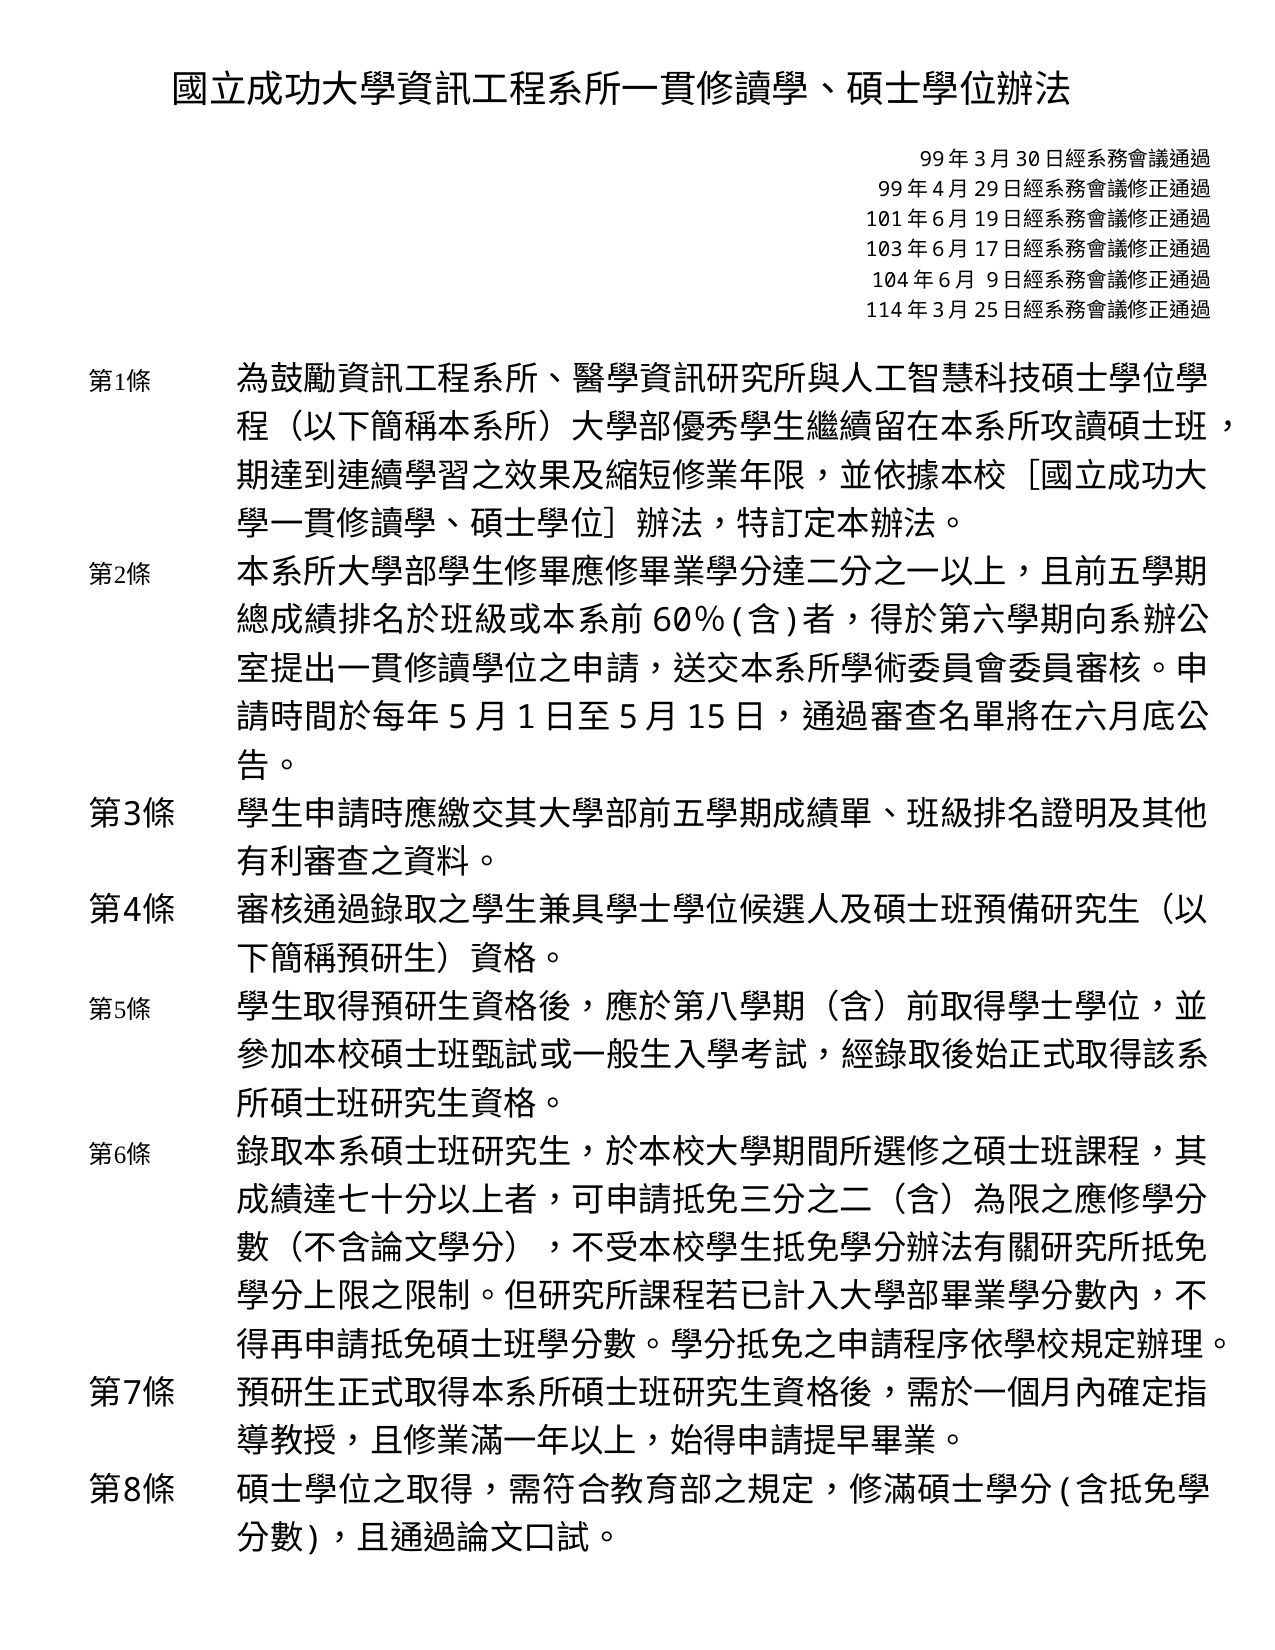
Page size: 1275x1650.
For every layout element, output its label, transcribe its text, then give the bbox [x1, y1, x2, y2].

text 101年6月19日經系務會議修正通過 [89, 202, 1211, 233]
text 國立成功大學資訊工程系所一貫修讀學、碩士學位辦法 [89, 59, 1211, 113]
text 104年6月 9日經系務會議修正通過 [89, 263, 1211, 293]
list 審核通過錄取之學生兼具學士學位候選人及碩士班預備研究生（以下簡稱預研生）資格。 [89, 883, 1211, 980]
text 99年3月30日經系務會議通過 [89, 142, 1211, 172]
text 99年4月29日經系務會議修正通過 [89, 172, 1211, 202]
list 錄取本系碩士班研究生，於本校大學期間所選修之碩士班課程，其成績達七十分以上者，可申請抵免三分之二（含）為限之應修學分數（不含論文學分），不受本校學生抵免學分辦法有關研究所抵免學分上限之限制。但研究所課程若已計入大學部畢業學分數內，不得再申請抵免碩士班學分數。學分抵免之申請程序依學校規定辦理。 [89, 1124, 1211, 1366]
text 114年3月25日經系務會議修正通過 [89, 293, 1211, 324]
list 本系所大學部學生修畢應修畢業學分達二分之一以上，且前五學期總成績排名於班級或本系前60％(含)者，得於第六學期向系辦公室提出一貫修讀學位之申請，送交本系所學術委員會委員審核。申請時間於每年5月1日至5月15日，通過審查名單將在六月底公告。 [89, 545, 1211, 787]
list 為鼓勵資訊工程系所、醫學資訊研究所與人工智慧科技碩士學位學程（以下簡稱本系所）大學部優秀學生繼續留在本系所攻讀碩士班，期達到連續學習之效果及縮短修業年限，並依據本校［國立成功大學一貫修讀學、碩士學位］辦法，特訂定本辦法。 [89, 352, 1211, 545]
list 碩士學位之取得，需符合教育部之規定，修滿碩士學分(含抵免學分數)，且通過論文口試。 [89, 1462, 1211, 1559]
list 學生取得預研生資格後，應於第八學期（含）前取得學士學位，並參加本校碩士班甄試或一般生入學考試，經錄取後始正式取得該系所碩士班研究生資格。 [89, 980, 1211, 1124]
list 預研生正式取得本系所碩士班研究生資格後，需於一個月內確定指導教授，且修業滿一年以上，始得申請提早畢業。 [89, 1366, 1211, 1462]
list 學生申請時應繳交其大學部前五學期成績單、班級排名證明及其他有利審查之資料。 [89, 787, 1211, 883]
text 103年6月17日經系務會議修正通過 [89, 233, 1211, 263]
